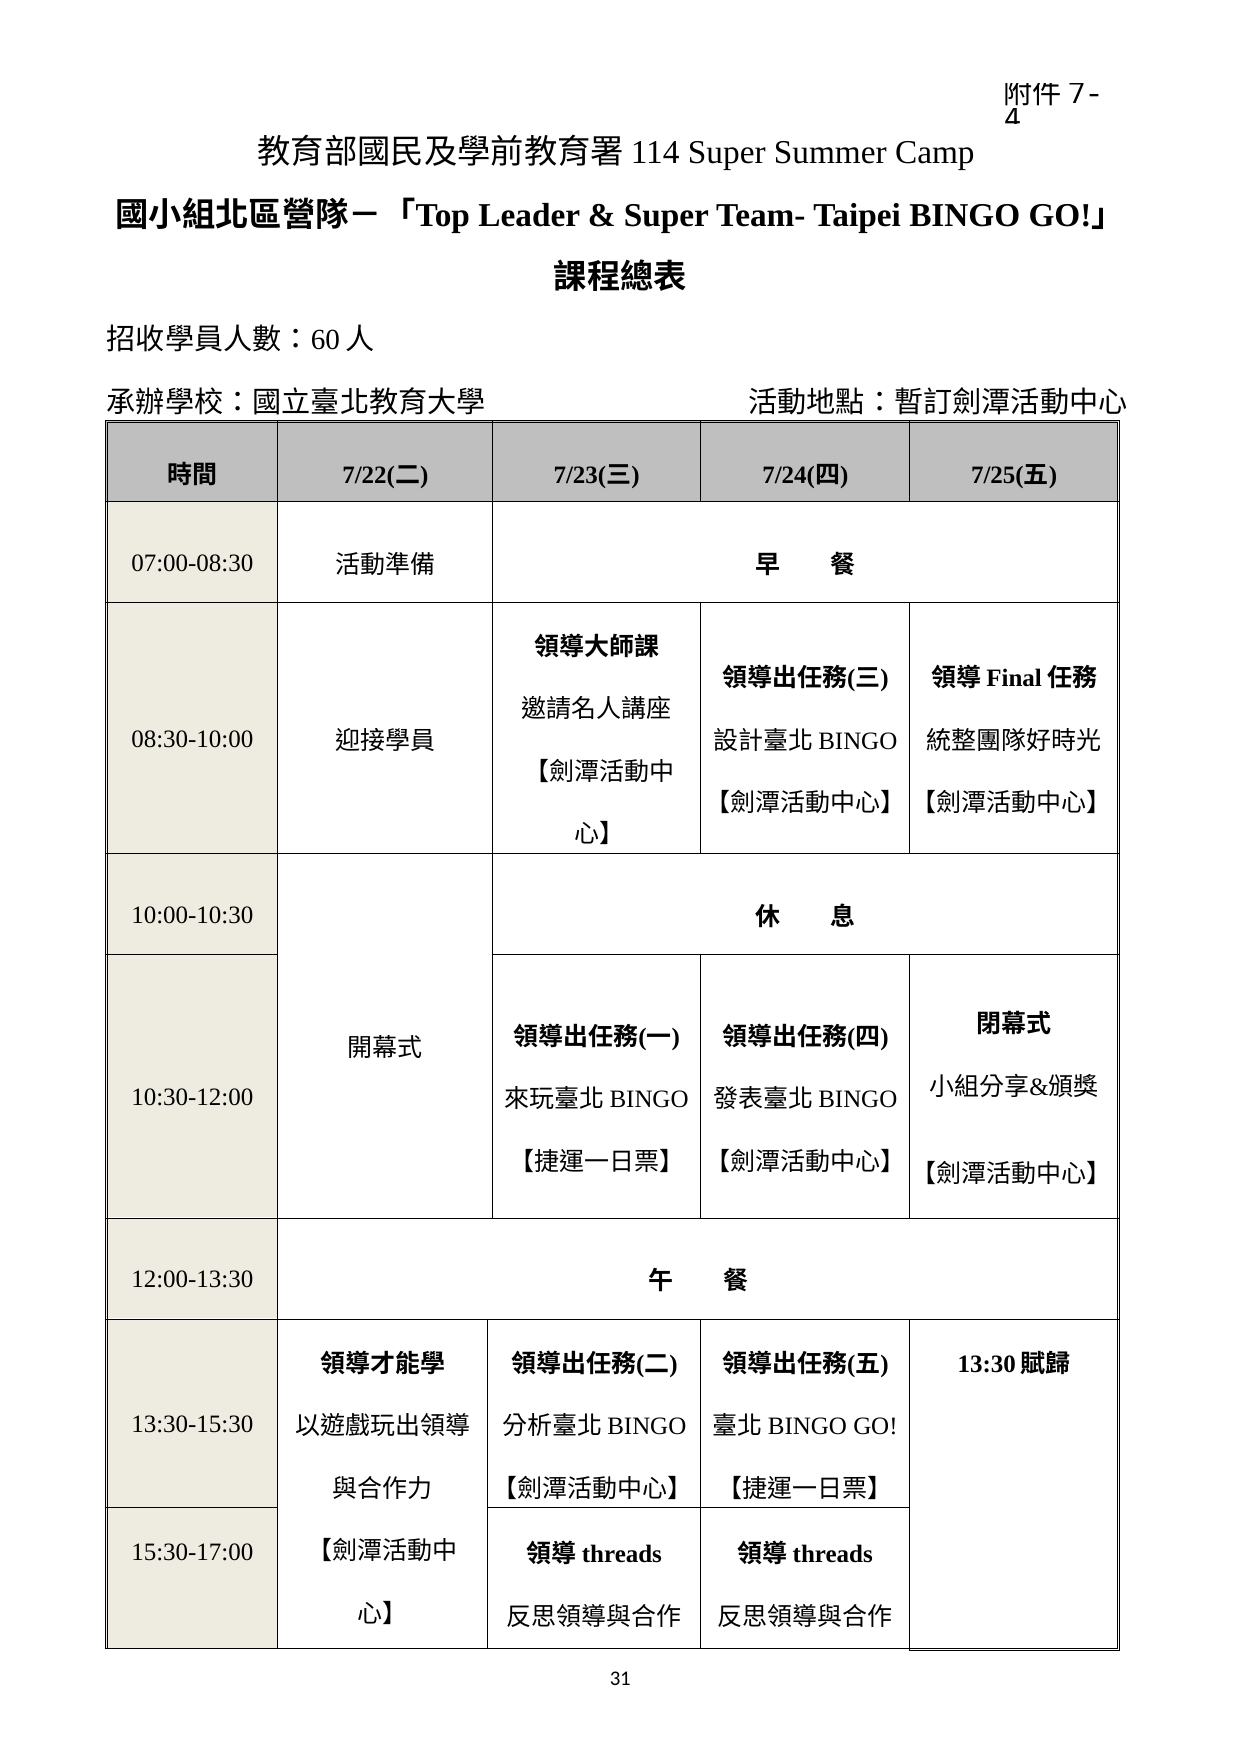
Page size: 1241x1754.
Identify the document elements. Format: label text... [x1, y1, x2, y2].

table_cell 15:30-17:00 [108, 1508, 277, 1648]
table_cell 領導出任務(二) 分析臺北BINGO 【劍潭活動中心】 [488, 1320, 700, 1507]
table_cell 領導出任務(一) 來玩臺北BINGO 【捷運一日票】 [493, 955, 700, 1217]
table_cell 07:00-08:30 [108, 502, 277, 602]
table_header 7/22(二) [278, 423, 492, 501]
table_cell 12:00-13:30 [108, 1219, 277, 1318]
table_header 7/24(四) [701, 423, 909, 501]
table_header 7/23(三) [493, 423, 700, 501]
text 附件7-4 [1003, 83, 1119, 124]
table_cell 活動準備 [278, 502, 492, 602]
text 國小組北區營隊－「Top Leader & Super Team- Taipei BINGO GO!」 [106, 170, 1134, 233]
table_cell 08:30-10:00 [108, 603, 277, 853]
text 教育部國民及學前教育署114 Super Summer Camp [106, 76, 1134, 170]
table_cell 領導出任務(五) 臺北BINGO GO! 【捷運一日票】 [701, 1320, 909, 1507]
table_header 7/25(五) [910, 423, 1117, 501]
table_cell 休 息 [493, 854, 1117, 954]
table_cell 10:00-10:30 [108, 854, 277, 954]
table_header 時間 [108, 423, 277, 501]
table_cell 領導出任務(三) 設計臺北BINGO 【劍潭活動中心】 [701, 603, 909, 853]
table_cell 迎接學員 [278, 603, 492, 853]
text 承辦學校：國立臺北教育大學 活動地點：暫訂劍潭活動中心 [106, 358, 1134, 420]
table_cell 開幕式 [278, 854, 492, 1217]
table_cell 領導threads 反思領導與合作 [488, 1508, 700, 1648]
text 課程總表 [106, 233, 1134, 295]
table_cell 10:30-12:00 [108, 955, 277, 1217]
table_cell 領導Final任務 統整團隊好時光 【劍潭活動中心】 [910, 603, 1117, 853]
table_cell 領導出任務(四) 發表臺北BINGO 【劍潭活動中心】 [701, 955, 909, 1217]
table_cell 領導threads 反思領導與合作 [701, 1508, 909, 1648]
table_cell 13:30賦歸 [910, 1320, 1117, 1648]
table_cell 早 餐 [493, 502, 1117, 602]
table_cell 13:30-15:30 [108, 1320, 277, 1507]
table_cell 領導大師課 邀請名人講座 【劍潭活動中心】 [493, 603, 700, 853]
table_cell 領導才能學 以遊戲玩出領導與合作力 【劍潭活動中心】 [278, 1320, 487, 1648]
table_cell 閉幕式 小組分享&頒獎 【劍潭活動中心】 [910, 955, 1117, 1217]
text 招收學員人數：60人 [106, 295, 1134, 358]
table_cell 午 餐 [278, 1219, 1117, 1318]
